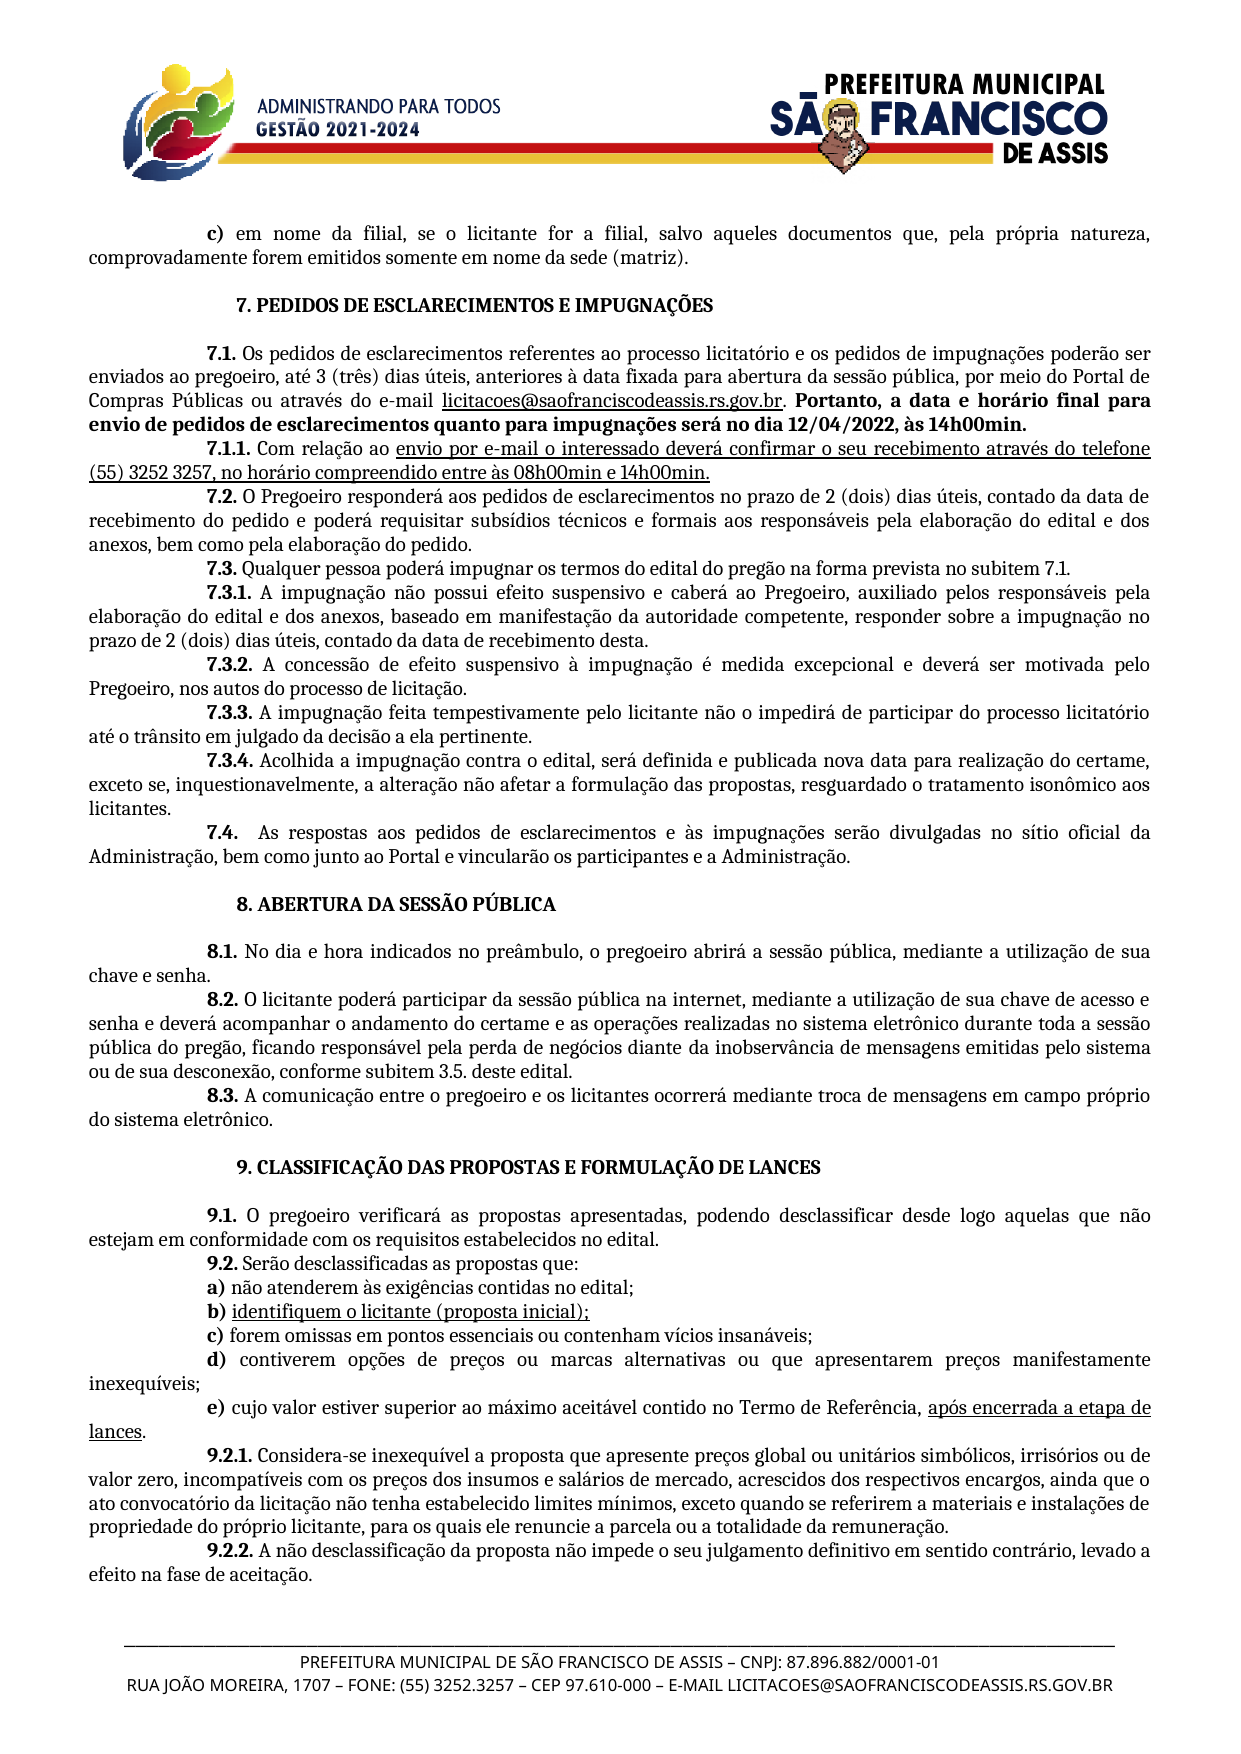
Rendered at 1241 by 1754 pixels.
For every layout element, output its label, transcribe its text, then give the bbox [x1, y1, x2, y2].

text 9. CLASSIFICAÇÃO DAS PROPOSTAS E FORMULAÇÃO DE LANCES [89, 1156, 1152, 1180]
text 8.3. A comunicação entre o pregoeiro e os licitantes ocorrerá mediante troca de mensagens em campo próprio do sistema eletrônico. [89, 1084, 1152, 1132]
text 9.1. O pregoeiro verificará as propostas apresentadas, podendo desclassificar desde logo aquelas que não estejam em conformidade com os requisitos estabelecidos no edital. [89, 1204, 1152, 1252]
text 7.4. As respostas aos pedidos de esclarecimentos e às impugnações serão divulgadas no sítio oficial da Administração, bem como junto ao Portal e vincularão os participantes e a Administração. [89, 820, 1152, 868]
text c) forem omissas em pontos essenciais ou contenham vícios insanáveis; [89, 1323, 1152, 1347]
text a) não atenderem às exigências contidas no edital; [89, 1276, 1152, 1299]
text 7.3.1. A impugnação não possui efeito suspensivo e caberá ao Pregoeiro, auxiliado pelos responsáveis pela elaboração do edital e dos anexos, baseado em manifestação da autoridade competente, responder sobre a impugnação no prazo de 2 (dois) dias úteis, contado da data de recebimento desta. [89, 581, 1152, 653]
text 7.2. O Pregoeiro responderá aos pedidos de esclarecimentos no prazo de 2 (dois) dias úteis, contado da data de recebimento do pedido e poderá requisitar subsídios técnicos e formais aos responsáveis pela elaboração do edital e dos anexos, bem como pela elaboração do pedido. [89, 485, 1152, 557]
text 8.2. O licitante poderá participar da sessão pública na internet, mediante a utilização de sua chave de acesso e senha e deverá acompanhar o andamento do certame e as operações realizadas no sistema eletrônico durante toda a sessão pública do pregão, ficando responsável pela perda de negócios diante da inobservância de mensagens emitidas pelo sistema ou de sua desconexão, conforme subitem 3.5. deste edital. [89, 988, 1152, 1084]
text c) em nome da filial, se o licitante for a filial, salvo aqueles documentos que, pela própria natureza, comprovadamente forem emitidos somente em nome da sede (matriz). [89, 221, 1152, 269]
text 9.2.2. A não desclassificação da proposta não impede o seu julgamento definitivo em sentido contrário, levado a efeito na fase de aceitação. [89, 1539, 1152, 1587]
text 7.1.1. Com relação ao envio por e-mail o interessado deverá confirmar o seu recebimento através do telefone (55) 3252 3257, no horário compreendido entre às 08h00min e 14h00min. [89, 437, 1152, 485]
text 7.3. Qualquer pessoa poderá impugnar os termos do edital do pregão na forma prevista no subitem 7.1. [89, 557, 1152, 581]
text d) contiverem opções de preços ou marcas alternativas ou que apresentarem preços manifestamente inexequíveis; [89, 1347, 1152, 1395]
text 7. PEDIDOS DE ESCLARECIMENTOS E IMPUGNAÇÕES [89, 293, 1152, 317]
text 8.1. No dia e hora indicados no preâmbulo, o pregoeiro abrirá a sessão pública, mediante a utilização de sua chave e senha. [89, 940, 1152, 988]
text 8. ABERTURA DA SESSÃO PÚBLICA [89, 892, 1152, 916]
text 7.1. Os pedidos de esclarecimentos referentes ao processo licitatório e os pedidos de impugnações poderão ser enviados ao pregoeiro, até 3 (três) dias úteis, anteriores à data fixada para abertura da sessão pública, por meio do Portal de Compras Públicas ou através do e-mail licitacoes@saofranciscodeassis.rs.gov.br. Portanto, a data e horário final para envio de pedidos de esclarecimentos quanto para impugnações será no dia 12/04/2022, às 14h00min. [89, 341, 1152, 437]
text b) identifiquem o licitante (proposta inicial); [89, 1299, 1152, 1323]
text 7.3.2. A concessão de efeito suspensivo à impugnação é medida excepcional e deverá ser motivada pelo Pregoeiro, nos autos do processo de licitação. [89, 653, 1152, 701]
text 9.2.1. Considera-se inexequível a proposta que apresente preços global ou unitários simbólicos, irrisórios ou de valor zero, incompatíveis com os preços dos insumos e salários de mercado, acrescidos dos respectivos encargos, ainda que o ato convocatório da licitação não tenha estabelecido limites mínimos, exceto quando se referirem a materiais e instalações de propriedade do próprio licitante, para os quais ele renuncie a parcela ou a totalidade da remuneração. [89, 1443, 1152, 1539]
text 9.2. Serão desclassificadas as propostas que: [89, 1252, 1152, 1276]
text 7.3.3. A impugnação feita tempestivamente pelo licitante não o impedirá de participar do processo licitatório até o trânsito em julgado da decisão a ela pertinente. [89, 701, 1152, 748]
text 7.3.4. Acolhida a impugnação contra o edital, será definida e publicada nova data para realização do certame, exceto se, inquestionavelmente, a alteração não afetar a formulação das propostas, resguardado o tratamento isonômico aos licitantes. [89, 748, 1152, 820]
text e) cujo valor estiver superior ao máximo aceitável contido no Termo de Referência, após encerrada a etapa de lances. [89, 1395, 1152, 1443]
